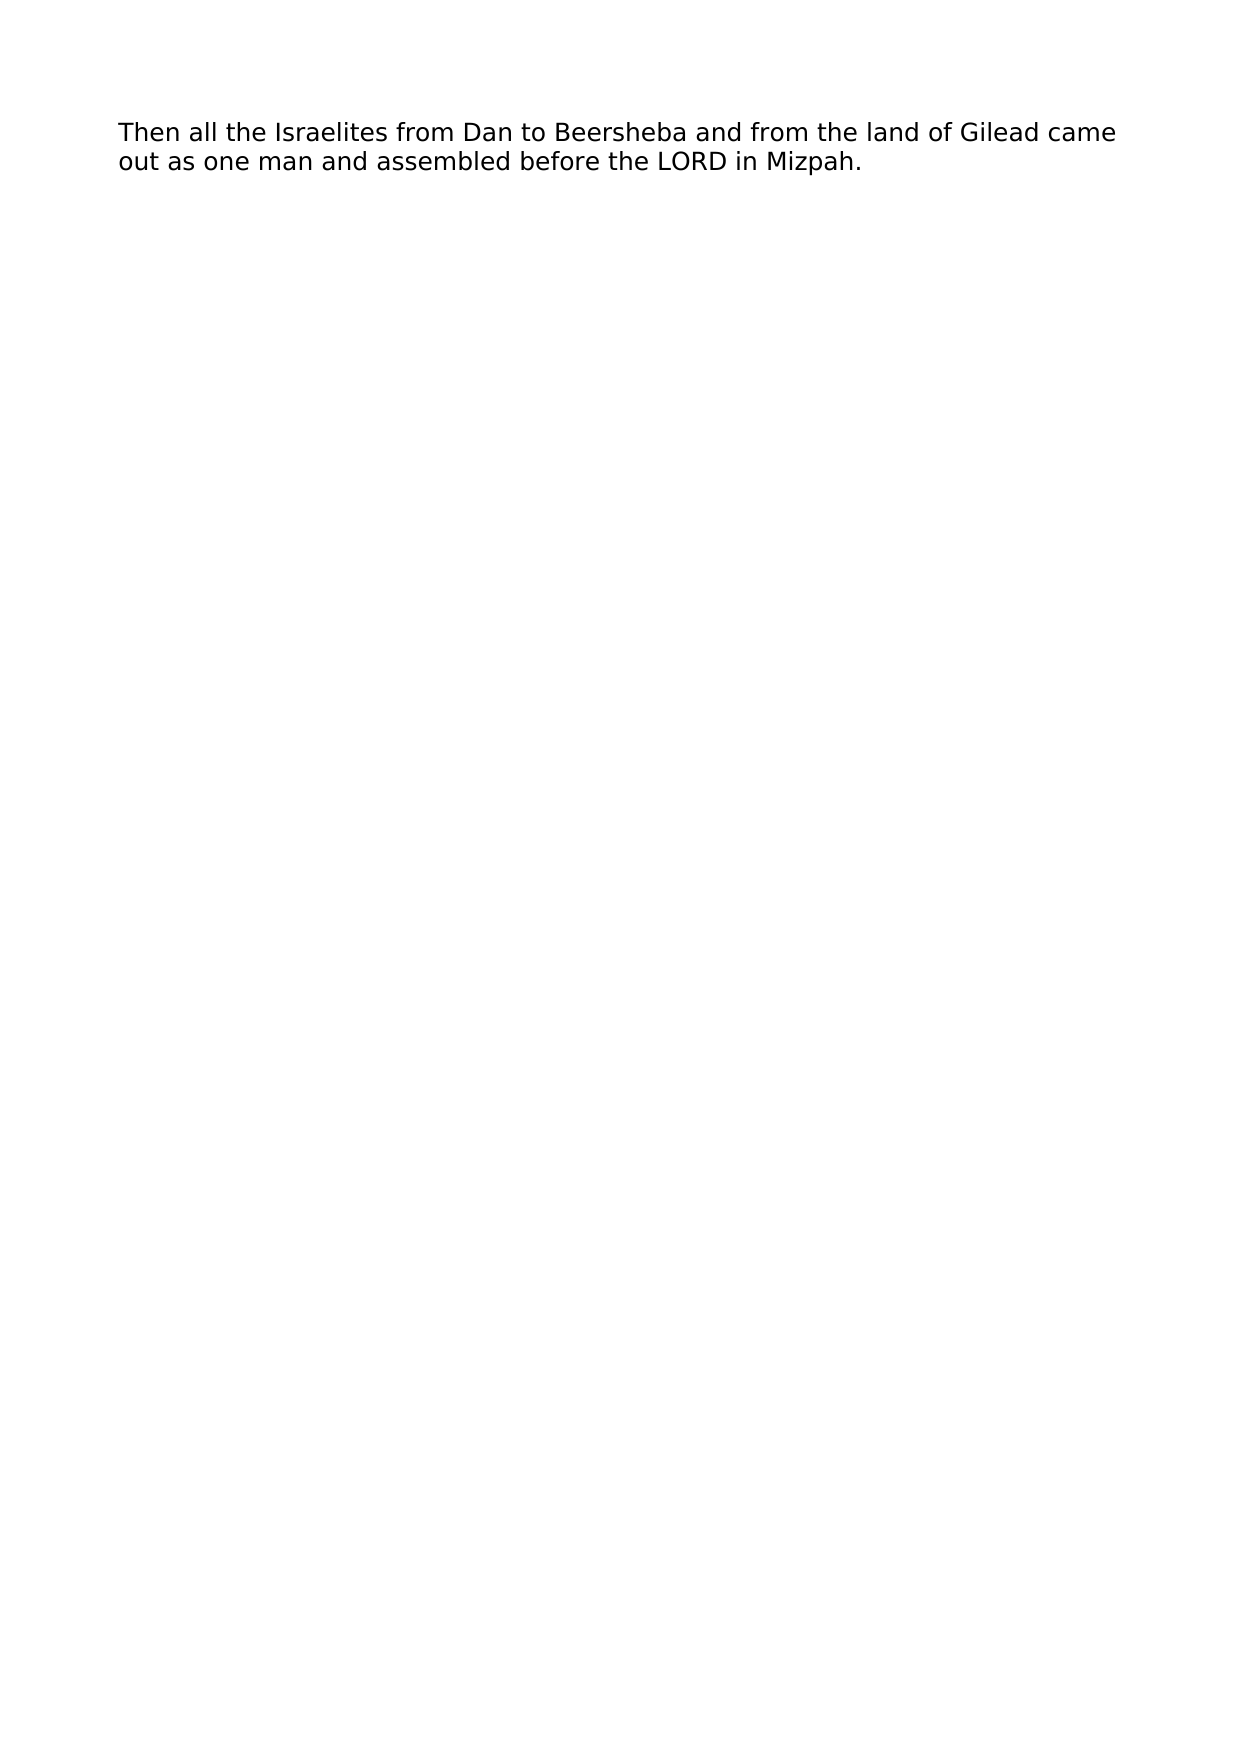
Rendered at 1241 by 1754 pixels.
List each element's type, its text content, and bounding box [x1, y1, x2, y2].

text Then all the Israelites from Dan to Beersheba and from the land of Gilead came out as one man and assembled before the LORD in Mizpah. [118, 118, 1122, 176]
